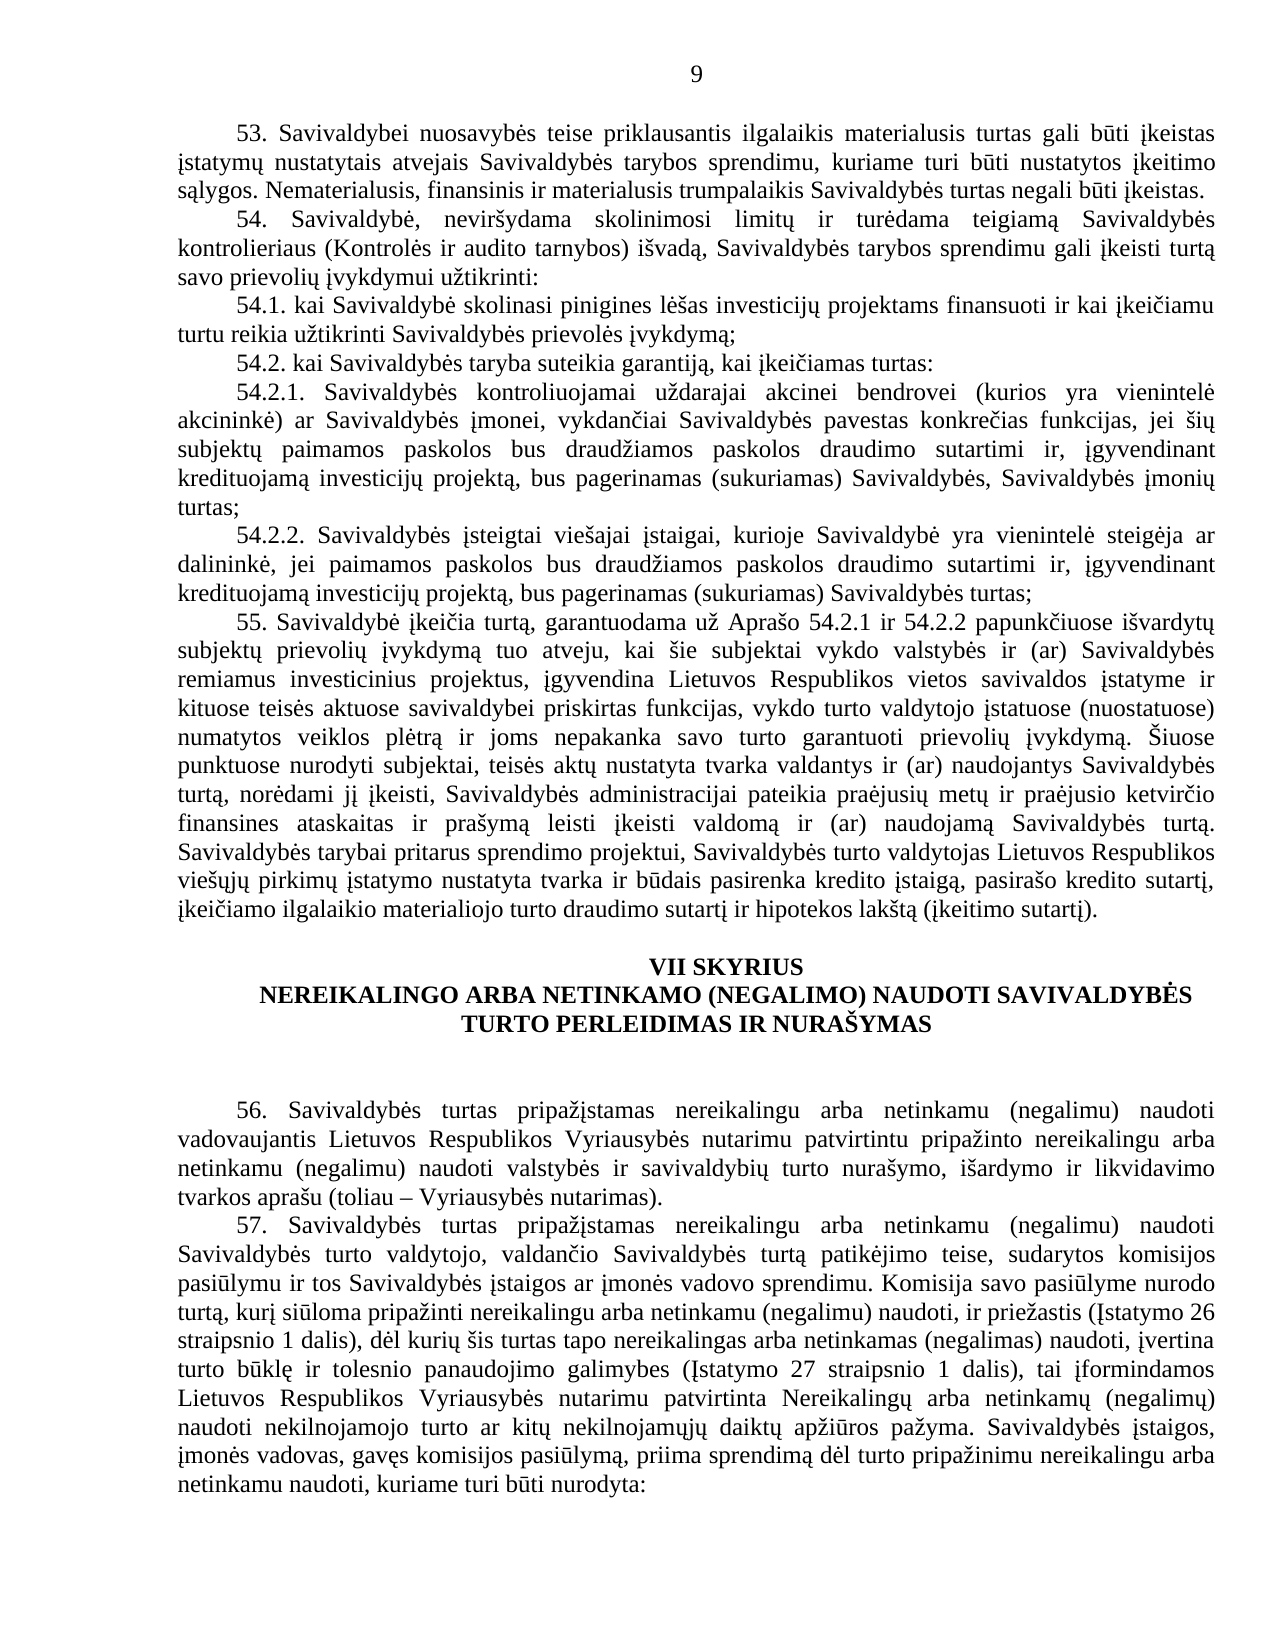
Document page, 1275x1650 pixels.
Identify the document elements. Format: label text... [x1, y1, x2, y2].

text 54. Savivaldybė, neviršydama skolinimosi limitų ir turėdama teigiamą Savivaldybės kontrolieriaus (Kontrolės ir audito tarnybos) išvadą, Savivaldybės tarybos sprendimu gali įkeisti turtą savo prievolių įvykdymui užtikrinti: [177, 204, 1216, 291]
text 54.2.2. Savivaldybės įsteigtai viešajai įstaigai, kurioje Savivaldybė yra vienintelė steigėja ar dalininkė, jei paimamos paskolos bus draudžiamos paskolos draudimo sutartimi ir, įgyvendinant kredituojamą investicijų projektą, bus pagerinamas (sukuriamas) Savivaldybės turtas; [177, 521, 1216, 607]
subtitle NEREIKALINGO ARBA NETINKAMO (NEGALIMO) NAUDOTI SAVIVALDYBĖS TURTO PERLEIDIMAS IR NURAŠYMAS [177, 981, 1216, 1038]
text 54.1. kai Savivaldybė skolinasi pinigines lėšas investicijų projektams finansuoti ir kai įkeičiamu turtu reikia užtikrinti Savivaldybės prievolės įvykdymą; [177, 291, 1216, 348]
subtitle VII SKYRIUS [177, 952, 1216, 981]
text 54.2.1. Savivaldybės kontroliuojamai uždarajai akcinei bendrovei (kurios yra vienintelė akcininkė) ar Savivaldybės įmonei, vykdančiai Savivaldybės pavestas konkrečias funkcijas, jei šių subjektų paimamos paskolos bus draudžiamos paskolos draudimo sutartimi ir, įgyvendinant kredituojamą investicijų projektą, bus pagerinamas (sukuriamas) Savivaldybės, Savivaldybės įmonių turtas; [177, 377, 1216, 521]
text 53. Savivaldybei nuosavybės teise priklausantis ilgalaikis materialusis turtas gali būti įkeistas įstatymų nustatytais atvejais Savivaldybės tarybos sprendimu, kuriame turi būti nustatytos įkeitimo sąlygos. Nematerialusis, finansinis ir materialusis trumpalaikis Savivaldybės turtas negali būti įkeistas. [177, 118, 1216, 204]
text 57. Savivaldybės turtas pripažįstamas nereikalingu arba netinkamu (negalimu) naudoti Savivaldybės turto valdytojo, valdančio Savivaldybės turtą patikėjimo teise, sudarytos komisijos pasiūlymu ir tos Savivaldybės įstaigos ar įmonės vadovo sprendimu. Komisija savo pasiūlyme nurodo turtą, kurį siūloma pripažinti nereikalingu arba netinkamu (negalimu) naudoti, ir priežastis (Įstatymo 26 straipsnio 1 dalis), dėl kurių šis turtas tapo nereikalingas arba netinkamas (negalimas) naudoti, įvertina turto būklę ir tolesnio panaudojimo galimybes (Įstatymo 27 straipsnio 1 dalis), tai įformindamos Lietuvos Respublikos Vyriausybės nutarimu patvirtinta Nereikalingų arba netinkamų (negalimų) naudoti nekilnojamojo turto ar kitų nekilnojamųjų daiktų apžiūros pažyma. Savivaldybės įstaigos, įmonės vadovas, gavęs komisijos pasiūlymą, priima sprendimą dėl turto pripažinimu nereikalingu arba netinkamu naudoti, kuriame turi būti nurodyta: [177, 1211, 1216, 1498]
text 55. Savivaldybė įkeičia turtą, garantuodama už Aprašo 54.2.1 ir 54.2.2 papunkčiuose išvardytų subjektų prievolių įvykdymą tuo atveju, kai šie subjektai vykdo valstybės ir (ar) Savivaldybės remiamus investicinius projektus, įgyvendina Lietuvos Respublikos vietos savivaldos įstatyme ir kituose teisės aktuose savivaldybei priskirtas funkcijas, vykdo turto valdytojo įstatuose (nuostatuose) numatytos veiklos plėtrą ir joms nepakanka savo turto garantuoti prievolių įvykdymą. Šiuose punktuose nurodyti subjektai, teisės aktų nustatyta tvarka valdantys ir (ar) naudojantys Savivaldybės turtą, norėdami jį įkeisti, Savivaldybės administracijai pateikia praėjusių metų ir praėjusio ketvirčio finansines ataskaitas ir prašymą leisti įkeisti valdomą ir (ar) naudojamą Savivaldybės turtą. Savivaldybės tarybai pritarus sprendimo projektui, Savivaldybės turto valdytojas Lietuvos Respublikos viešųjų pirkimų įstatymo nustatyta tvarka ir būdais pasirenka kredito įstaigą, pasirašo kredito sutartį, įkeičiamo ilgalaikio materialiojo turto draudimo sutartį ir hipotekos lakštą (įkeitimo sutartį). [177, 607, 1216, 923]
text 54.2. kai Savivaldybės taryba suteikia garantiją, kai įkeičiamas turtas: [177, 348, 1216, 377]
text 56. Savivaldybės turtas pripažįstamas nereikalingu arba netinkamu (negalimu) naudoti vadovaujantis Lietuvos Respublikos Vyriausybės nutarimu patvirtintu pripažinto nereikalingu arba netinkamu (negalimu) naudoti valstybės ir savivaldybių turto nurašymo, išardymo ir likvidavimo tvarkos aprašu (toliau – Vyriausybės nutarimas). [177, 1096, 1216, 1211]
